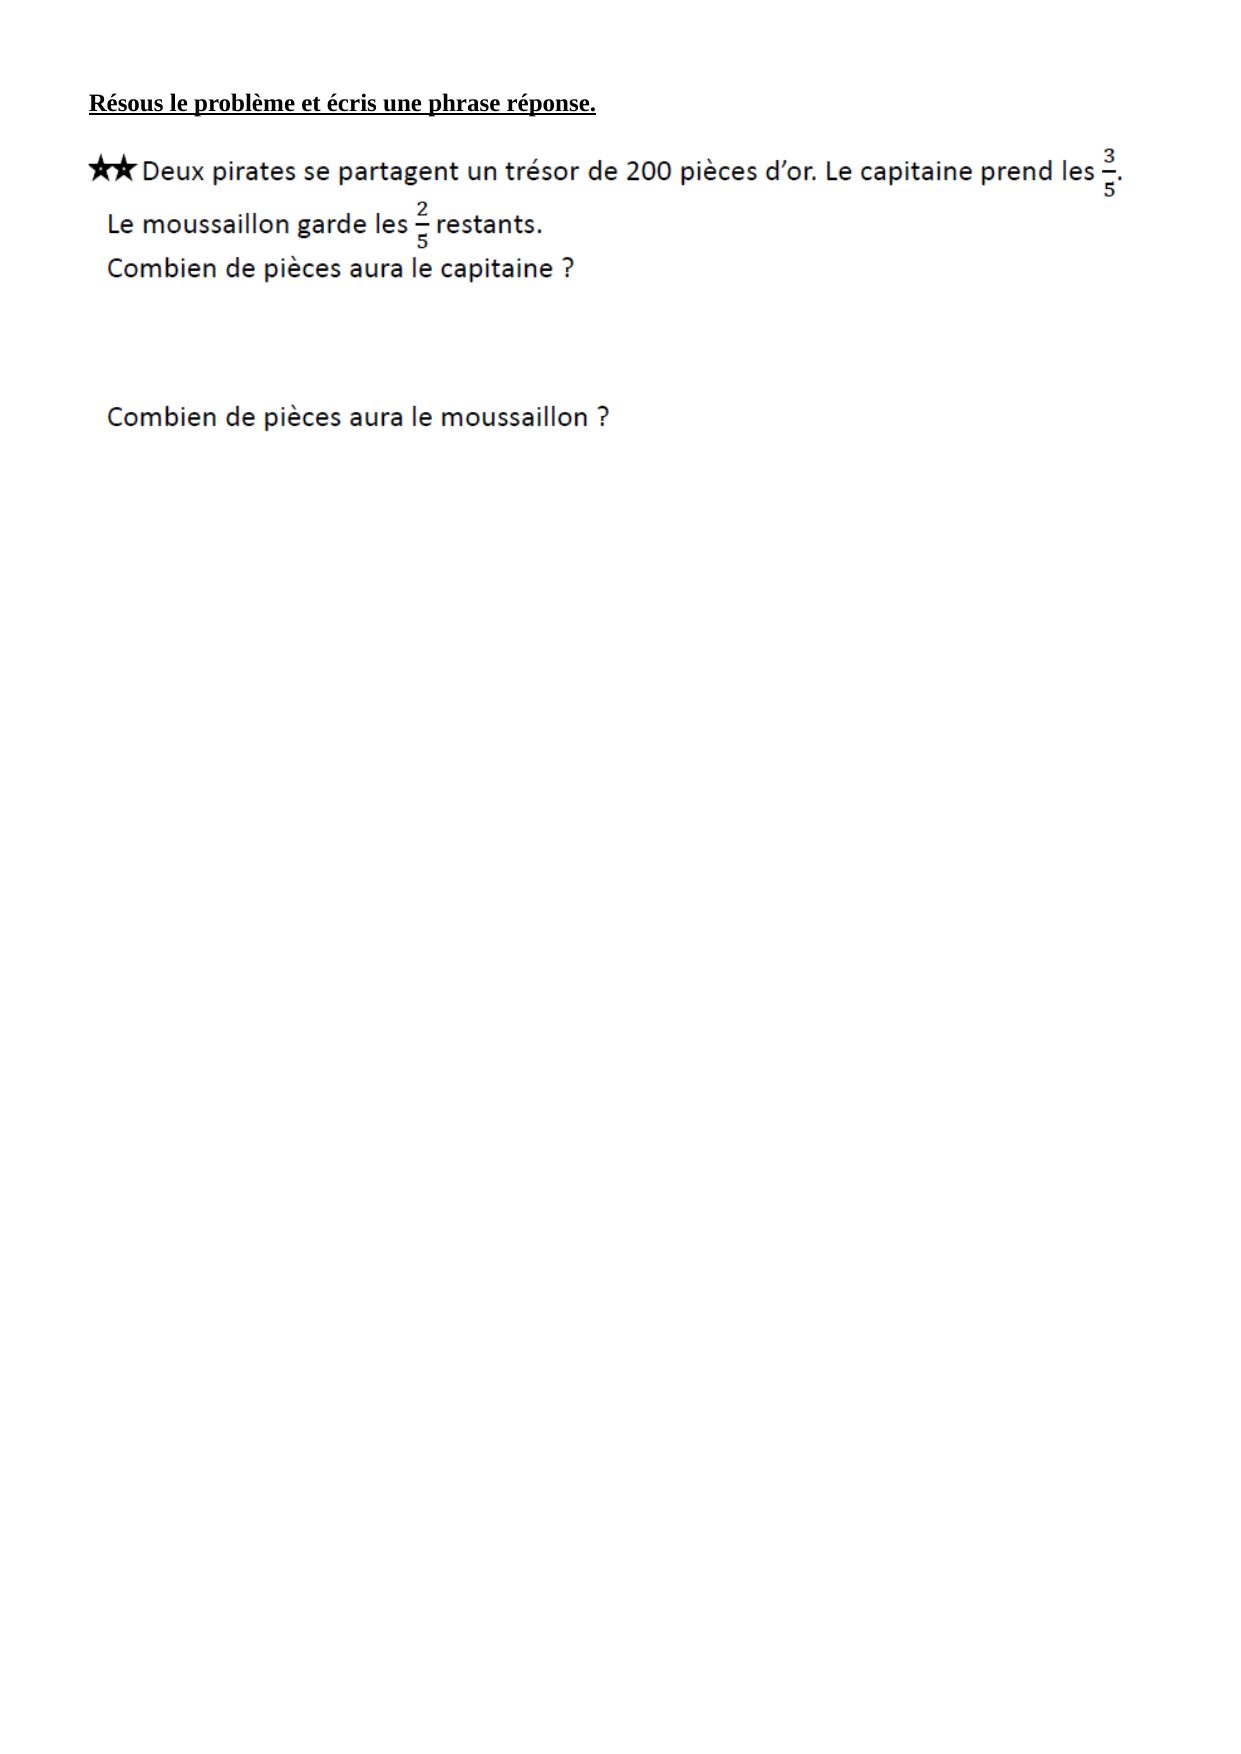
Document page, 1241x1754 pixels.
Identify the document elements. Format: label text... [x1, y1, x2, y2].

text Résous le problème et écris une phrase réponse. [88, 88, 1152, 117]
